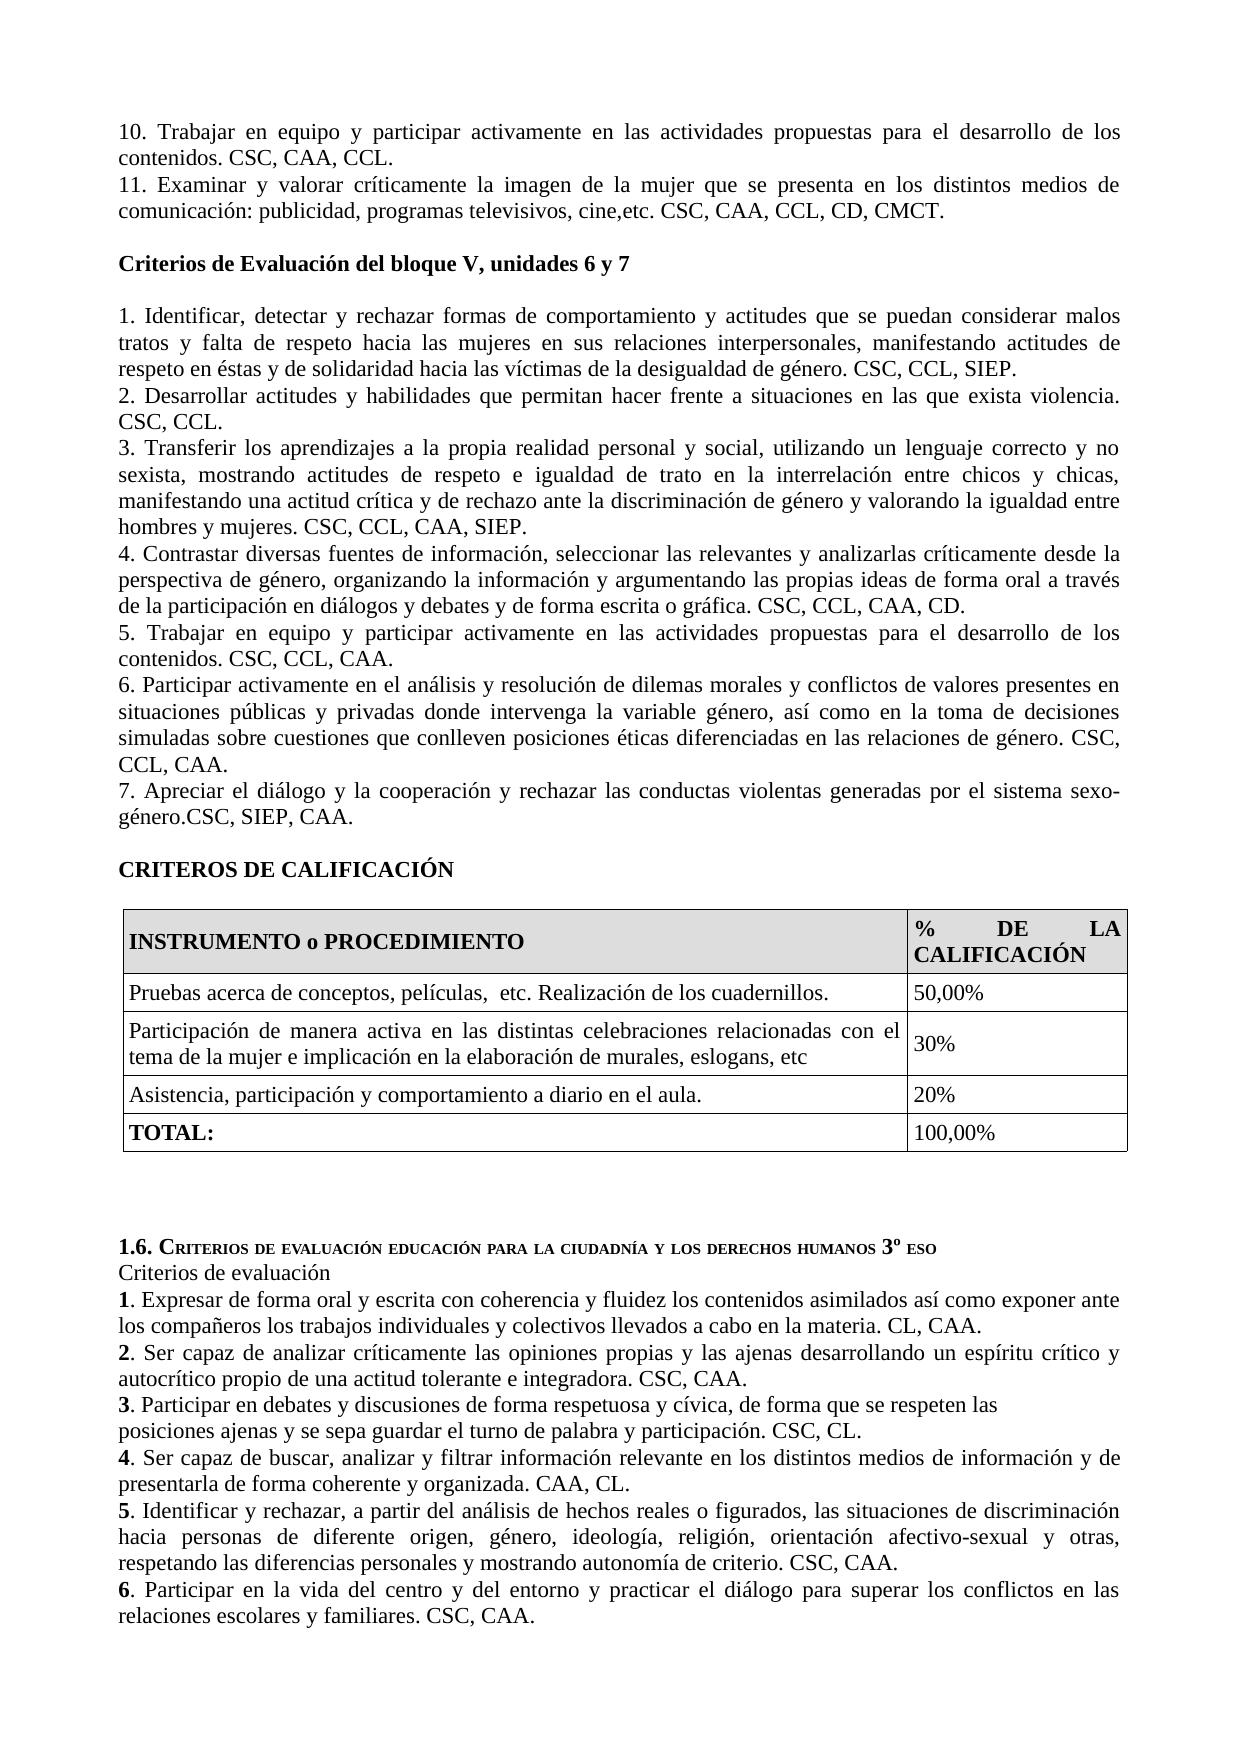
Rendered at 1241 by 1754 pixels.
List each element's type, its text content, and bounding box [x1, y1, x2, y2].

text 2. Ser capaz de analizar críticamente las opiniones propias y las ajenas desarrollando un espíritu crítico y autocrítico propio de una actitud tolerante e integradora. CSC, CAA. [118, 1338, 1122, 1391]
text 1. Expresar de forma oral y escrita con coherencia y fluidez los contenidos asimilados así como exponer ante los compañeros los trabajos individuales y colectivos llevados a cabo en la materia. CL, CAA. [118, 1286, 1122, 1338]
text CRITEROS DE CALIFICACIÓN [118, 856, 1122, 882]
text 6. Participar activamente en el análisis y resolución de dilemas morales y conflictos de valores presentes en situaciones públicas y privadas donde intervenga la variable género, así como en la toma de decisiones simuladas sobre cuestiones que conlleven posiciones éticas diferenciadas en las relaciones de género. CSC, CCL, CAA. [118, 672, 1122, 777]
text 4. Contrastar diversas fuentes de información, seleccionar las relevantes y analizarlas críticamente desde la perspectiva de género, organizando la información y argumentando las propias ideas de forma oral a través de la participación en diálogos y debates y de forma escrita o gráfica. CSC, CCL, CAA, CD. [118, 540, 1122, 619]
text 11. Examinar y valorar críticamente la imagen de la mujer que se presenta en los distintos medios de comunicación: publicidad, programas televisivos, cine,etc. CSC, CAA, CCL, CD, CMCT. [118, 171, 1122, 223]
text 2. Desarrollar actitudes y habilidades que permitan hacer frente a situaciones en las que exista violencia. CSC, CCL. [118, 382, 1122, 434]
table_cell Asistencia, participación y comportamiento a diario en el aula. [124, 1076, 907, 1113]
text 3. Participar en debates y discusiones de forma respetuosa y cívica, de forma que se respeten las [118, 1391, 1122, 1418]
text 1. Identificar, detectar y rechazar formas de comportamiento y actitudes que se puedan considerar malos tratos y falta de respeto hacia las mujeres en sus relaciones interpersonales, manifestando actitudes de respeto en éstas y de solidaridad hacia las víctimas de la desigualdad de género. CSC, CCL, SIEP. [118, 303, 1122, 382]
text 7. Apreciar el diálogo y la cooperación y rechazar las conductas violentas generadas por el sistema sexo-género.CSC, SIEP, CAA. [118, 777, 1122, 830]
table_cell 50,00% [908, 974, 1127, 1011]
table_header % DE LA CALIFICACIÓN [908, 910, 1127, 973]
text 5. Identificar y rechazar, a partir del análisis de hechos reales o figurados, las situaciones de discriminación hacia personas de diferente origen, género, ideología, religión, orientación afectivo-sexual y otras, respetando las diferencias personales y mostrando autonomía de criterio. CSC, CAA. [118, 1497, 1122, 1576]
table_cell 20% [908, 1076, 1127, 1113]
table_cell Pruebas acerca de conceptos, películas, etc. Realización de los cuadernillos. [124, 974, 907, 1011]
text Criterios de Evaluación del bloque V, unidades 6 y 7 [118, 250, 1122, 276]
table_cell 100,00% [908, 1114, 1127, 1151]
text posiciones ajenas y se sepa guardar el turno de palabra y participación. CSC, CL. [118, 1418, 1122, 1444]
table_header INSTRUMENTO o PROCEDIMIENTO [124, 910, 907, 973]
table_cell 30% [908, 1012, 1127, 1075]
text Criterios de evaluación [118, 1259, 1122, 1286]
text 5. Trabajar en equipo y participar activamente en las actividades propuestas para el desarrollo de los contenidos. CSC, CCL, CAA. [118, 619, 1122, 672]
text 3. Transferir los aprendizajes a la propia realidad personal y social, utilizando un lenguaje correcto y no sexista, mostrando actitudes de respeto e igualdad de trato en la interrelación entre chicos y chicas, manifestando una actitud crítica y de rechazo ante la discriminación de género y valorando la igualdad entre hombres y mujeres. CSC, CCL, CAA, SIEP. [118, 434, 1122, 540]
table_cell TOTAL: [124, 1114, 907, 1151]
text 10. Trabajar en equipo y participar activamente en las actividades propuestas para el desarrollo de los contenidos. CSC, CAA, CCL. [118, 118, 1122, 171]
text 4. Ser capaz de buscar, analizar y filtrar información relevante en los distintos medios de información y de presentarla de forma coherente y organizada. CAA, CL. [118, 1444, 1122, 1497]
subtitle Criterios de evaluación educación para la ciudadnía y los derechos humanos 3º eso [118, 1233, 1122, 1259]
table_cell Participación de manera activa en las distintas celebraciones relacionadas con el tema de la mujer e implicación en la elaboración de murales, eslogans, etc [124, 1012, 907, 1075]
text 6. Participar en la vida del centro y del entorno y practicar el diálogo para superar los conflictos en las relaciones escolares y familiares. CSC, CAA. [118, 1576, 1122, 1628]
